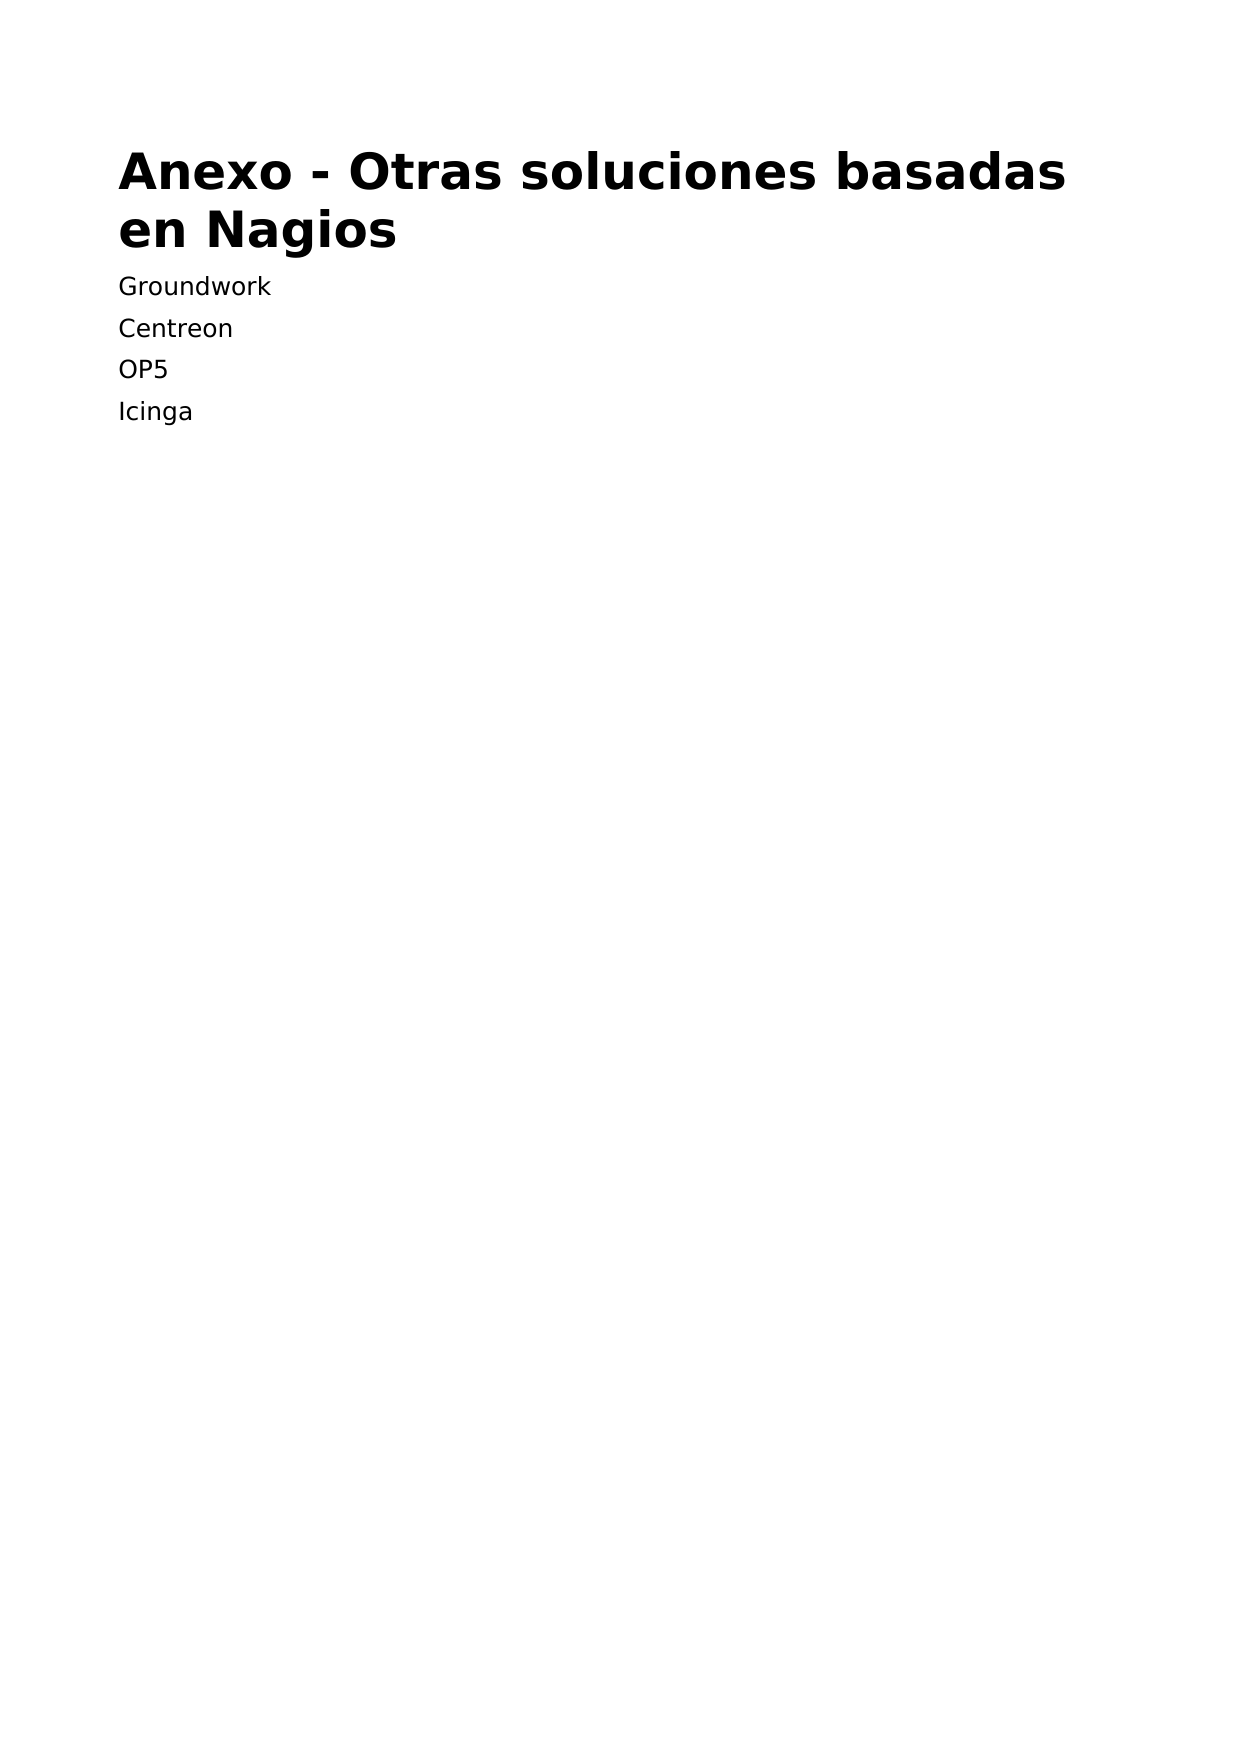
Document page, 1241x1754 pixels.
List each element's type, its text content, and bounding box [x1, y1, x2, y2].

text Icinga [118, 397, 1122, 426]
text OP5 [118, 355, 1122, 384]
subtitle Anexo - Otras soluciones basadas en Nagios [118, 143, 1122, 259]
text Centreon [118, 314, 1122, 343]
text Groundwork [118, 272, 1122, 301]
